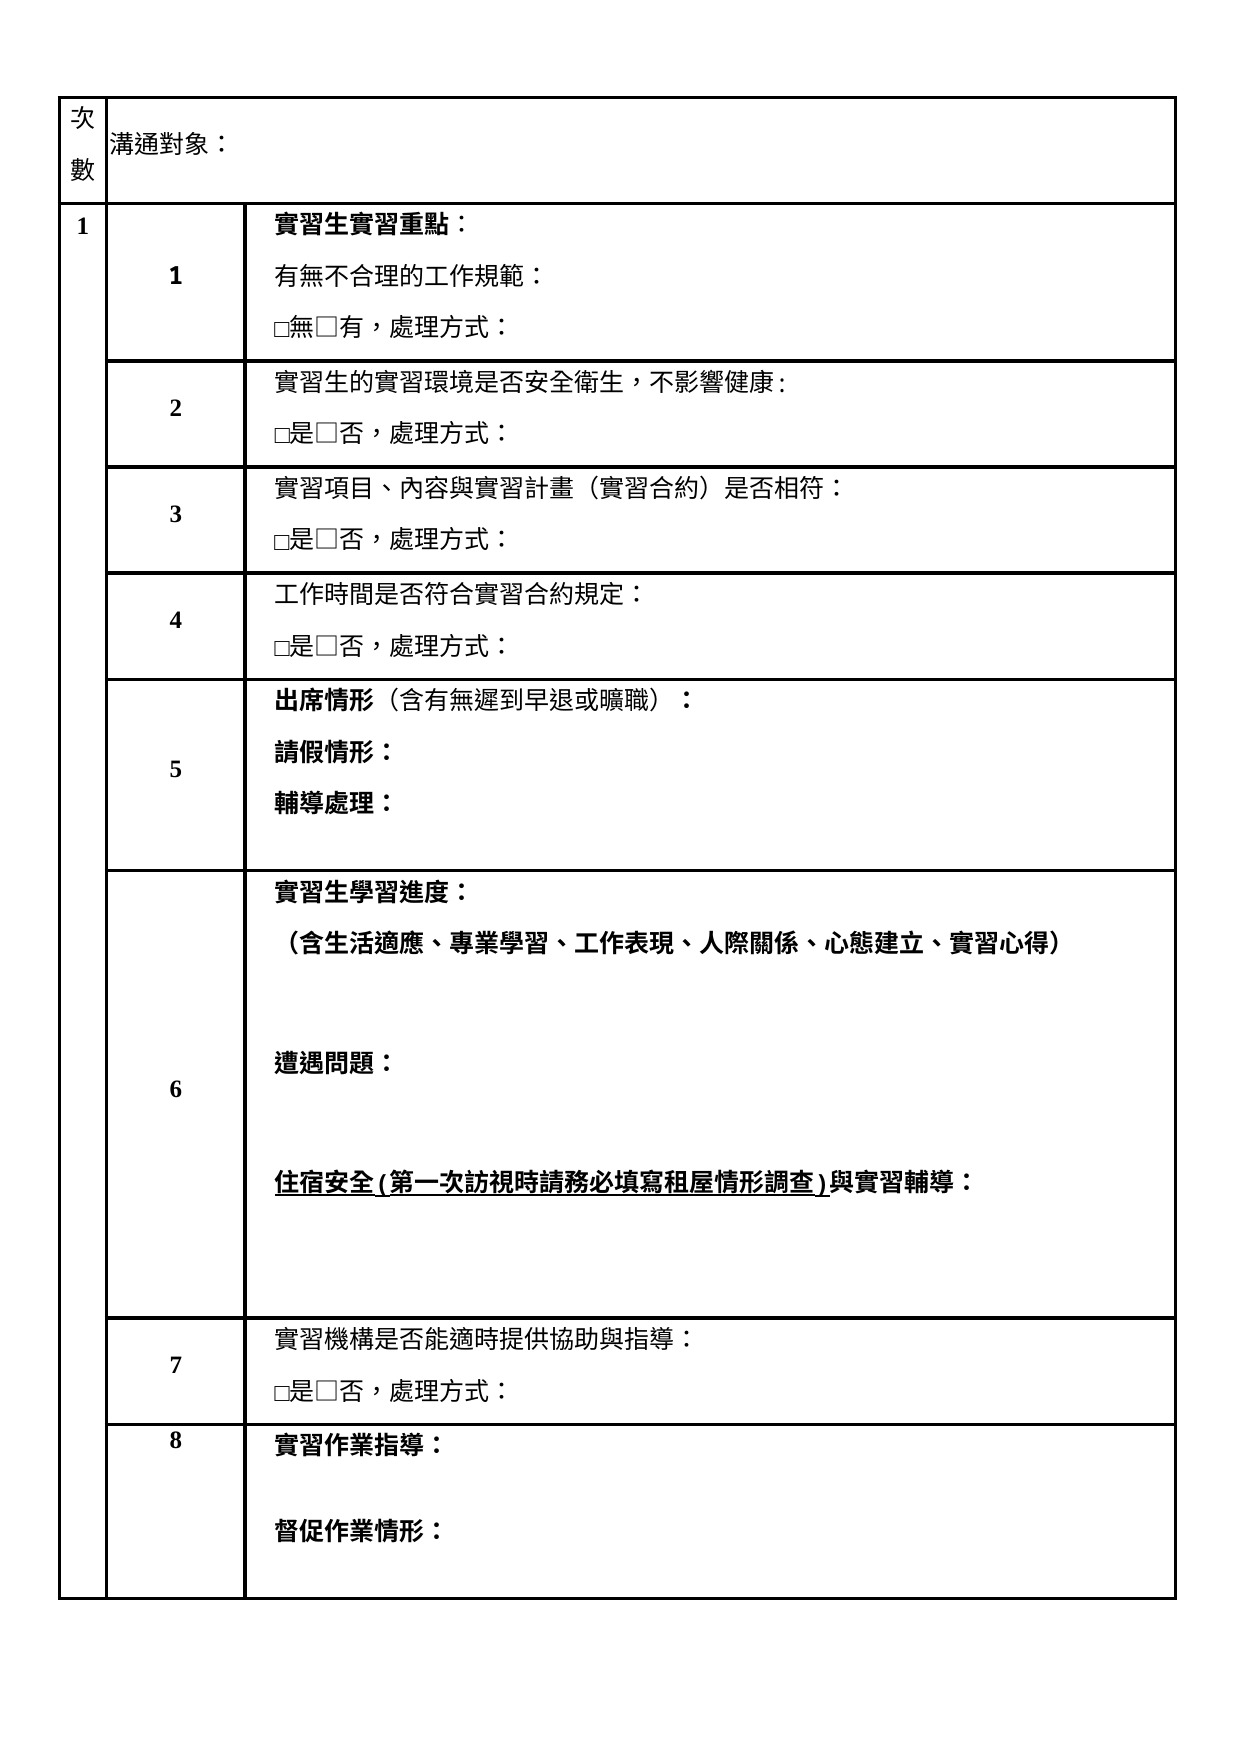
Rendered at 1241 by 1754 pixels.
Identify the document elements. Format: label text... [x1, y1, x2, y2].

table_cell 實習生學習進度： （含生活適應、專業學習、工作表現、人際關係、心態建立、實習心得） 遭遇問題： 住宿安全(第一次訪視時請務必填寫租屋情形調查)與實習輔導： [247, 872, 1174, 1316]
table_cell 溝通對象： [108, 99, 1174, 202]
table_cell 2 [108, 363, 243, 465]
table_cell 實習生實習重點： 有無不合理的工作規範： □無□有，處理方式： [247, 205, 1174, 359]
table_cell 4 [108, 575, 243, 677]
table_cell 6 [108, 872, 243, 1316]
table_cell 實習機構是否能適時提供協助與指導： □是□否，處理方式： [247, 1320, 1174, 1422]
table_cell 實習生的實習環境是否安全衛生，不影響健康: □是□否，處理方式： [247, 363, 1174, 465]
table_cell 出席情形（含有無遲到早退或曠職）： 請假情形： 輔導處理： [247, 681, 1174, 869]
table_cell 實習作業指導： 督促作業情形： [247, 1426, 1174, 1597]
table_cell 1 [108, 205, 243, 359]
table_cell 3 [108, 469, 243, 571]
table_cell 工作時間是否符合實習合約規定： □是□否，處理方式： [247, 575, 1174, 677]
table_cell 8 [108, 1426, 243, 1597]
table_cell 7 [108, 1320, 243, 1422]
table_cell 1 [61, 205, 105, 1597]
table_cell 實習項目、內容與實習計畫（實習合約）是否相符： □是□否，處理方式： [247, 469, 1174, 571]
table_cell 5 [108, 681, 243, 869]
table_cell 次數 [61, 99, 105, 202]
